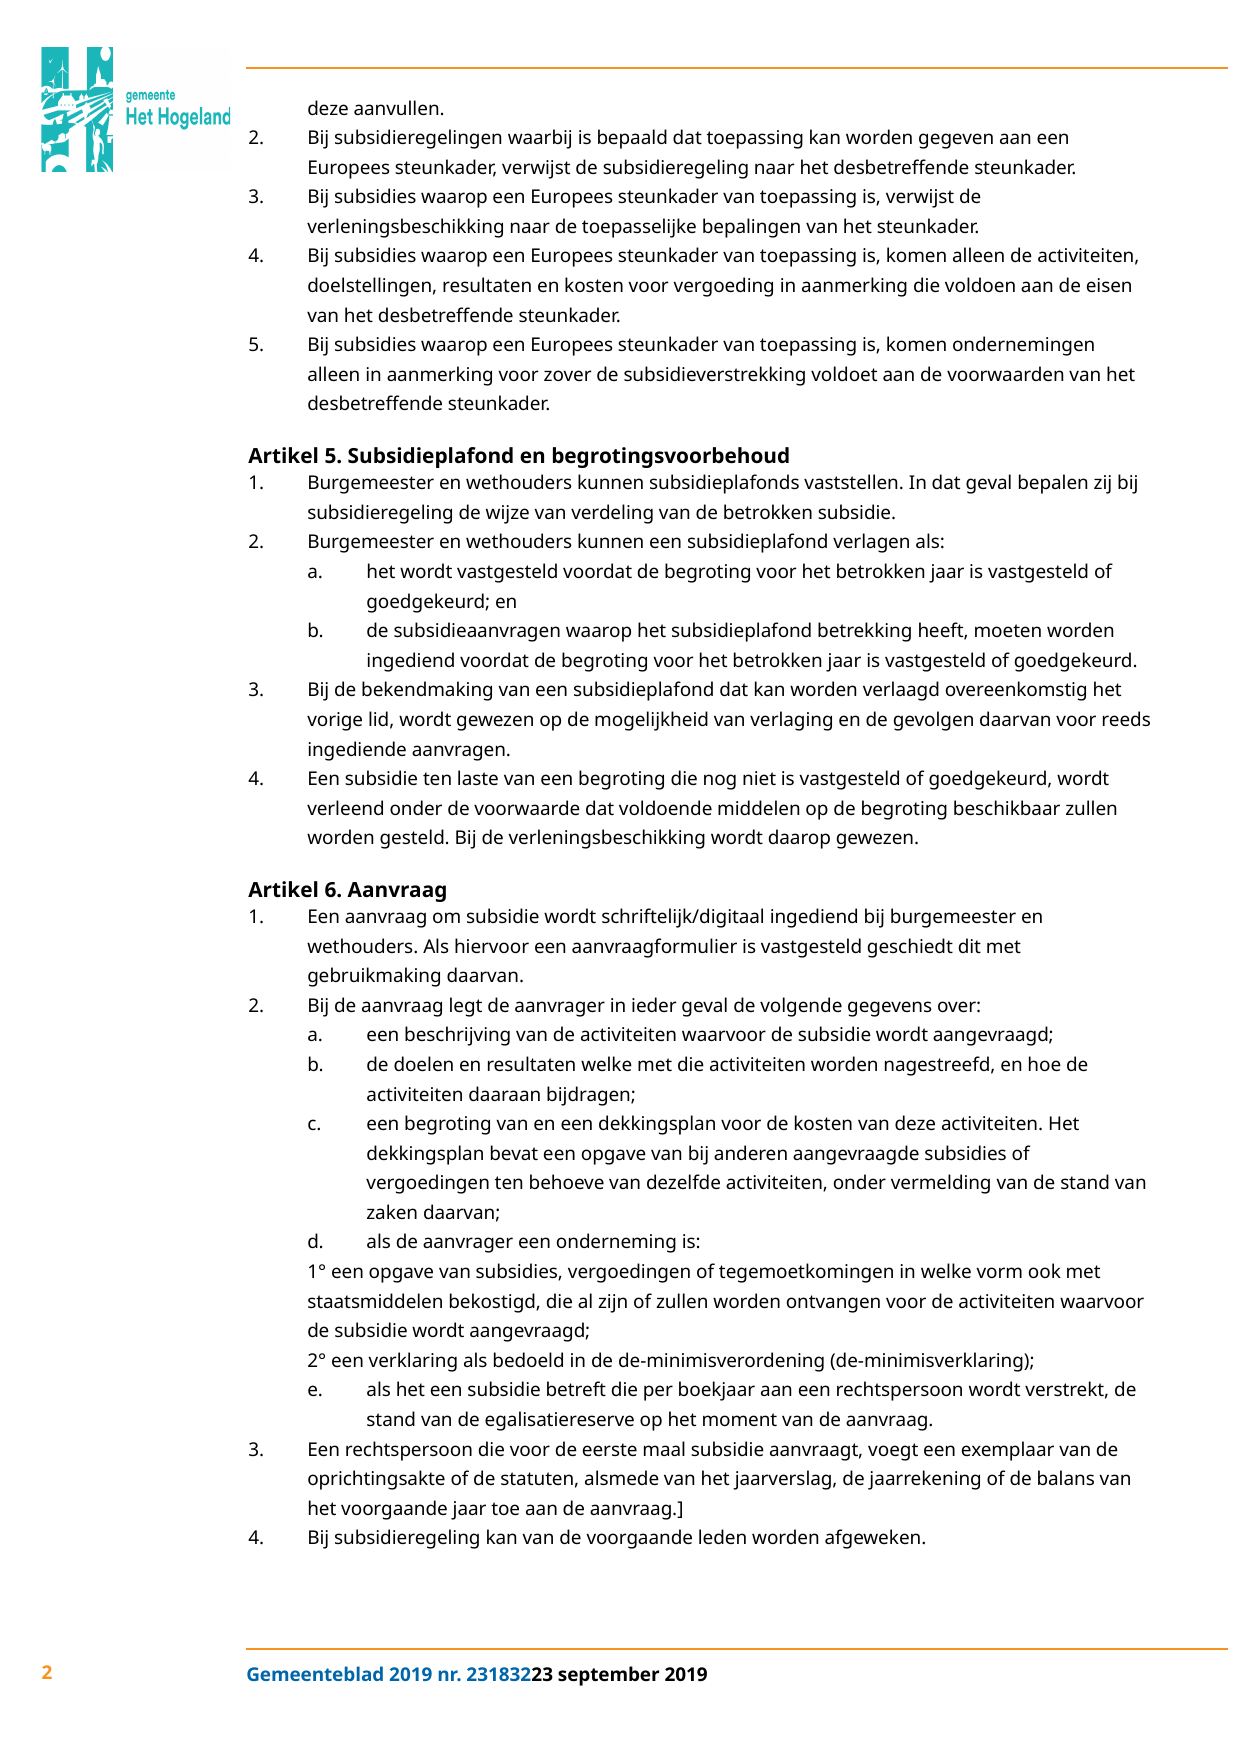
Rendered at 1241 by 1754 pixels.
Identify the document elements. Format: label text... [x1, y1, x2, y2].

text Artikel 5. Subsidieplafond en begrotingsvoorbehoud [248, 441, 1152, 469]
list deze aanvullen. [248, 95, 1152, 121]
list Bij de bekendmaking van een subsidieplafond dat kan worden verlaagd overeenkomstig het vorige lid, wordt gewezen op de mogelijkheid van verlaging en de gevolgen daarvan voor reeds ingediende aanvragen. [248, 677, 1152, 761]
list Een subsidie ten laste van een begroting die nog niet is vastgesteld of goedgekeurd, wordt verleend onder de voorwaarde dat voldoende middelen op de begroting beschikbaar zullen worden gesteld. Bij de verleningsbeschikking wordt daarop gewezen. [248, 765, 1152, 850]
list Bij subsidies waarop een Europees steunkader van toepassing is, verwijst de verleningsbeschikking naar de toepasselijke bepalingen van het steunkader. [248, 183, 1152, 239]
list als de aanvrager een onderneming is: [307, 1229, 1152, 1254]
list de subsidieaanvragen waarop het subsidieplafond betrekking heeft, moeten worden ingediend voordat de begroting voor het betrokken jaar is vastgesteld of goedgekeurd. [307, 617, 1152, 673]
list 2° een verklaring als bedoeld in de de-minimisverordening (de-minimisverklaring); [248, 1347, 1152, 1373]
list Bij subsidieregeling kan van de voorgaande leden worden afgeweken. [248, 1524, 1152, 1550]
list een begroting van en een dekkingsplan voor de kosten van deze activiteiten. Het dekkingsplan bevat een opgave van bij anderen aangevraagde subsidies of vergoedingen ten behoeve van dezelfde activiteiten, onder vermelding van de stand van zaken daarvan; [307, 1110, 1152, 1225]
text Artikel 6. Aanvraag [248, 875, 1152, 903]
list een beschrijving van de activiteiten waarvoor de subsidie wordt aangevraagd; [307, 1022, 1152, 1047]
list de doelen en resultaten welke met die activiteiten worden nagestreefd, en hoe de activiteiten daaraan bijdragen; [307, 1051, 1152, 1107]
list 1° een opgave van subsidies, vergoedingen of tegemoetkomingen in welke vorm ook met staatsmiddelen bekostigd, die al zijn of zullen worden ontvangen voor de activiteiten waarvoor de subsidie wordt aangevraagd; [248, 1258, 1152, 1343]
list Bij subsidies waarop een Europees steunkader van toepassing is, komen ondernemingen alleen in aanmerking voor zover de subsidieverstrekking voldoet aan de voorwaarden van het desbetreffende steunkader. [248, 331, 1152, 416]
list Een rechtspersoon die voor de eerste maal subsidie aanvraagt, voegt een exemplaar van de oprichtingsakte of de statuten, alsmede van het jaarverslag, de jaarrekening of de balans van het voorgaande jaar toe aan de aanvraag.] [248, 1436, 1152, 1521]
list Burgemeester en wethouders kunnen een subsidieplafond verlagen als: [248, 529, 1152, 554]
list Bij subsidieregelingen waarbij is bepaald dat toepassing kan worden gegeven aan een Europees steunkader, verwijst de subsidieregeling naar het desbetreffende steunkader. [248, 124, 1152, 180]
list als het een subsidie betreft die per boekjaar aan een rechtspersoon wordt verstrekt, de stand van de egalisatiereserve op het moment van de aanvraag. [307, 1377, 1152, 1432]
list Een aanvraag om subsidie wordt schriftelijk/digitaal ingediend bij burgemeester en wethouders. Als hiervoor een aanvraagformulier is vastgesteld geschiedt dit met gebruikmaking daarvan. [248, 903, 1152, 988]
picture [41, 47, 231, 172]
list Bij de aanvraag legt de aanvrager in ieder geval de volgende gegevens over: [248, 992, 1152, 1018]
list Bij subsidies waarop een Europees steunkader van toepassing is, komen alleen de activiteiten, doelstellingen, resultaten en kosten voor vergoeding in aanmerking die voldoen aan de eisen van het desbetreffende steunkader. [248, 243, 1152, 328]
list het wordt vastgesteld voordat de begroting voor het betrokken jaar is vastgesteld of goedgekeurd; en [307, 558, 1152, 613]
list Burgemeester en wethouders kunnen subsidieplafonds vaststellen. In dat geval bepalen zij bij subsidieregeling de wijze van verdeling van de betrokken subsidie. [248, 469, 1152, 525]
